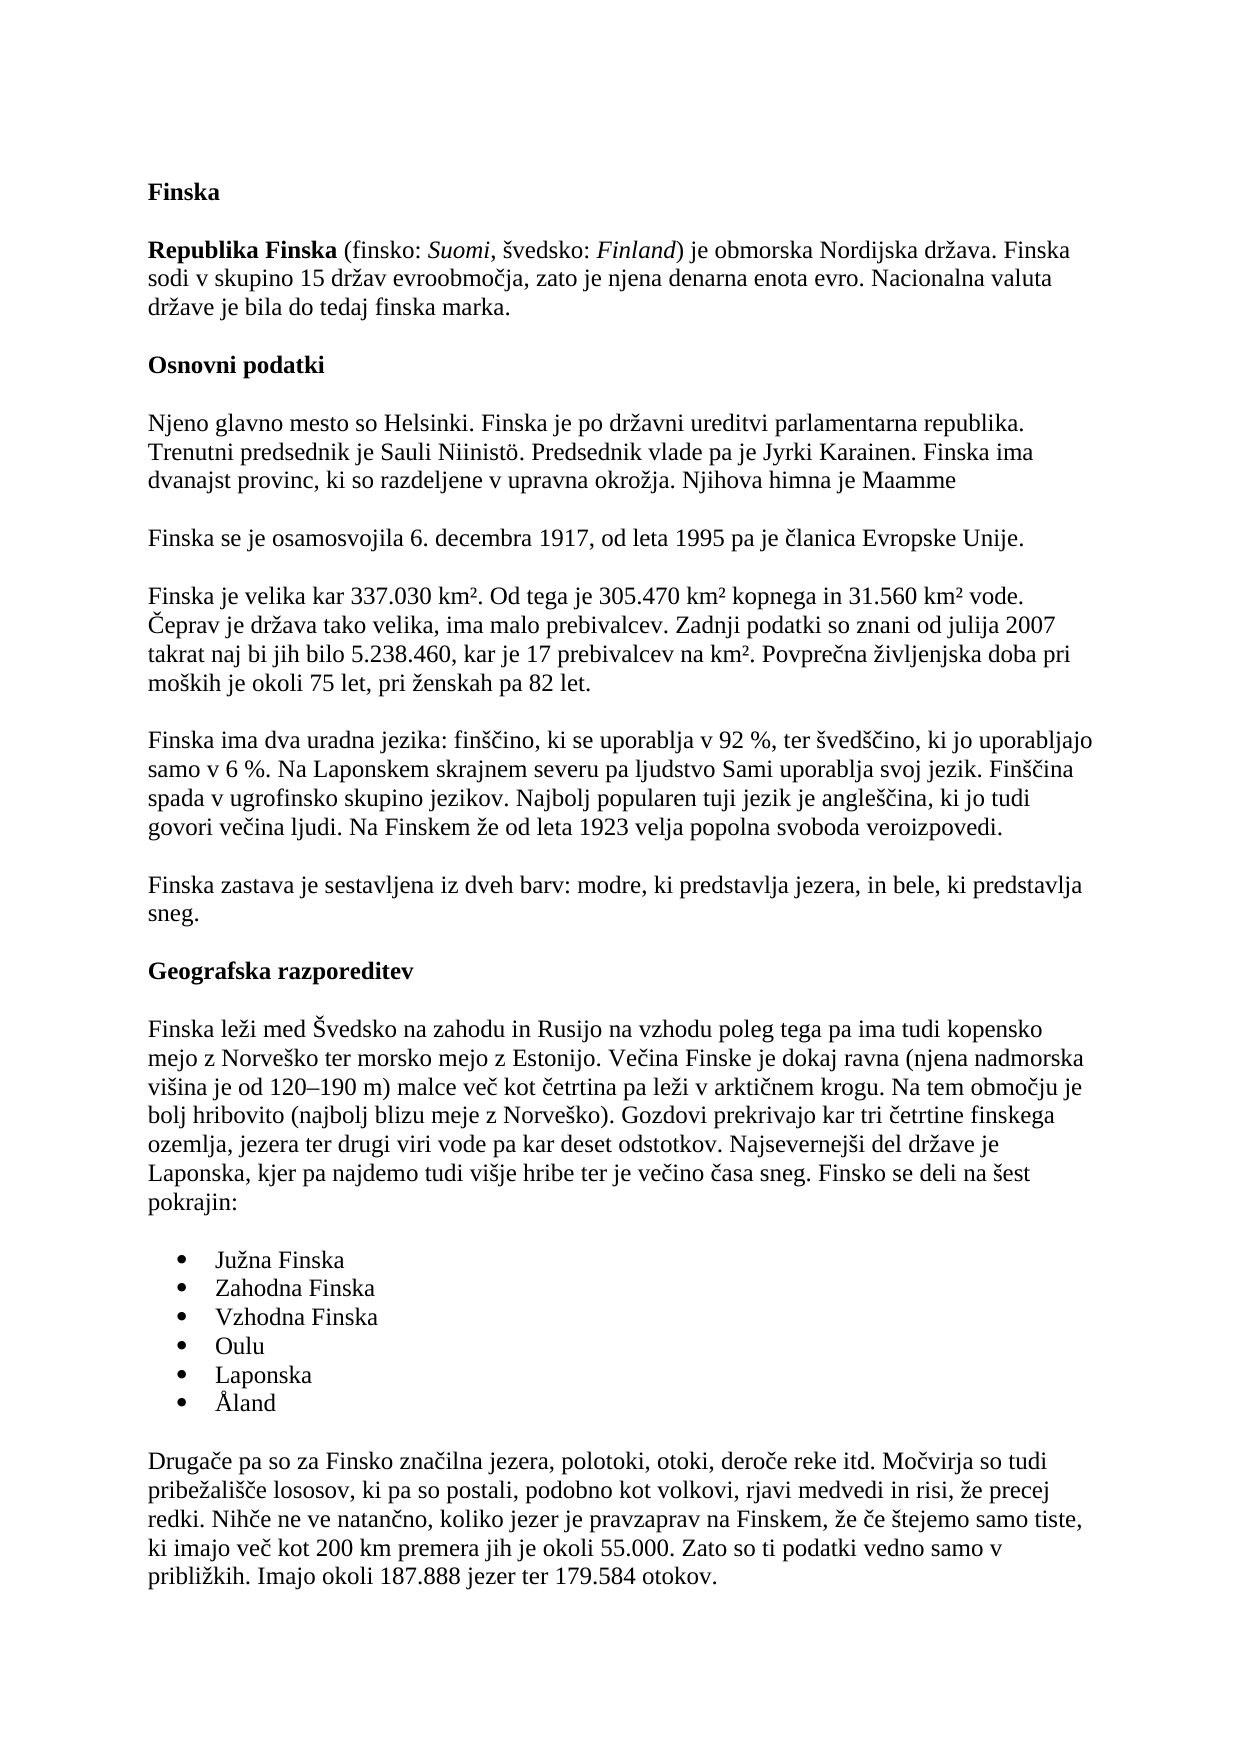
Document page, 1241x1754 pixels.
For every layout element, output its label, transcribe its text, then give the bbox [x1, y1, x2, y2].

text Finska zastava je sestavljena iz dveh barv: modre, ki predstavlja jezera, in bele, ki predstavlja sneg. [148, 870, 1093, 927]
list Laponska [177, 1360, 1093, 1388]
list Oulu [177, 1331, 1093, 1360]
text Finska je velika kar 337.030 km². Od tega je 305.470 km² kopnega in 31.560 km² vode. Čeprav je država tako velika, ima malo prebivalcev. Zadnji podatki so znani od julija 2007 takrat naj bi jih bilo 5.238.460, kar je 17 prebivalcev na km². Povprečna življenjska doba pri moških je okoli 75 let, pri ženskah pa 82 let. [148, 581, 1093, 696]
subtitle Republika Finska (finsko: Suomi, švedsko: Finland) je obmorska Nordijska država. Finska sodi v skupino 15 držav evroobmočja, zato je njena denarna enota evro. Nacionalna valuta države je bila do tedaj finska marka. [148, 235, 1093, 321]
list Vzhodna Finska [177, 1302, 1093, 1331]
list Južna Finska [177, 1245, 1093, 1273]
subtitle Njeno glavno mesto so Helsinki. Finska je po državni ureditvi parlamentarna republika. Trenutni predsednik je Sauli Niinistö. Predsednik vlade pa je Jyrki Karainen. Finska ima dvanajst provinc, ki so razdeljene v upravna okrožja. Njihova himna je Maamme [148, 408, 1093, 494]
text Finska se je osamosvojila 6. decembra 1917, od leta 1995 pa je članica Evropske Unije. [148, 523, 1093, 552]
list Zahodna Finska [177, 1273, 1093, 1302]
list Åland [177, 1388, 1093, 1417]
subtitle Finska [148, 177, 1093, 206]
subtitle Osnovni podatki [148, 350, 1093, 379]
text Finska leži med Švedsko na zahodu in Rusijo na vzhodu poleg tega pa ima tudi kopensko mejo z Norveško ter morsko mejo z Estonijo. Večina Finske je dokaj ravna (njena nadmorska višina je od 120–190 m) malce več kot četrtina pa leži v arktičnem krogu. Na tem območju je bolj hribovito (najbolj blizu meje z Norveško). Gozdovi prekrivajo kar tri četrtine finskega ozemlja, jezera ter drugi viri vode pa kar deset odstotkov. Najsevernejši del države je Laponska, kjer pa najdemo tudi višje hribe ter je večino časa sneg. Finsko se deli na šest pokrajin: [148, 1014, 1093, 1216]
text Finska ima dva uradna jezika: finščino, ki se uporablja v 92 %, ter švedščino, ki jo uporabljajo samo v 6 %. Na Laponskem skrajnem severu pa ljudstvo Sami uporablja svoj jezik. Finščina spada v ugrofinsko skupino jezikov. Najbolj popularen tuji jezik je angleščina, ki jo tudi govori večina ljudi. Na Finskem že od leta 1923 velja popolna svoboda veroizpovedi. [148, 726, 1093, 841]
text Geografska razporeditev [148, 956, 1093, 985]
text Drugače pa so za Finsko značilna jezera, polotoki, otoki, deroče reke itd. Močvirja so tudi pribežališče lososov, ki pa so postali, podobno kot volkovi, rjavi medvedi in risi, že precej redki. Nihče ne ve natančno, koliko jezer je pravzaprav na Finskem, že če štejemo samo tiste, ki imajo več kot 200 km premera jih je okoli 55.000. Zato so ti podatki vedno samo v približkih. Imajo okoli 187.888 jezer ter 179.584 otokov. [148, 1446, 1093, 1590]
